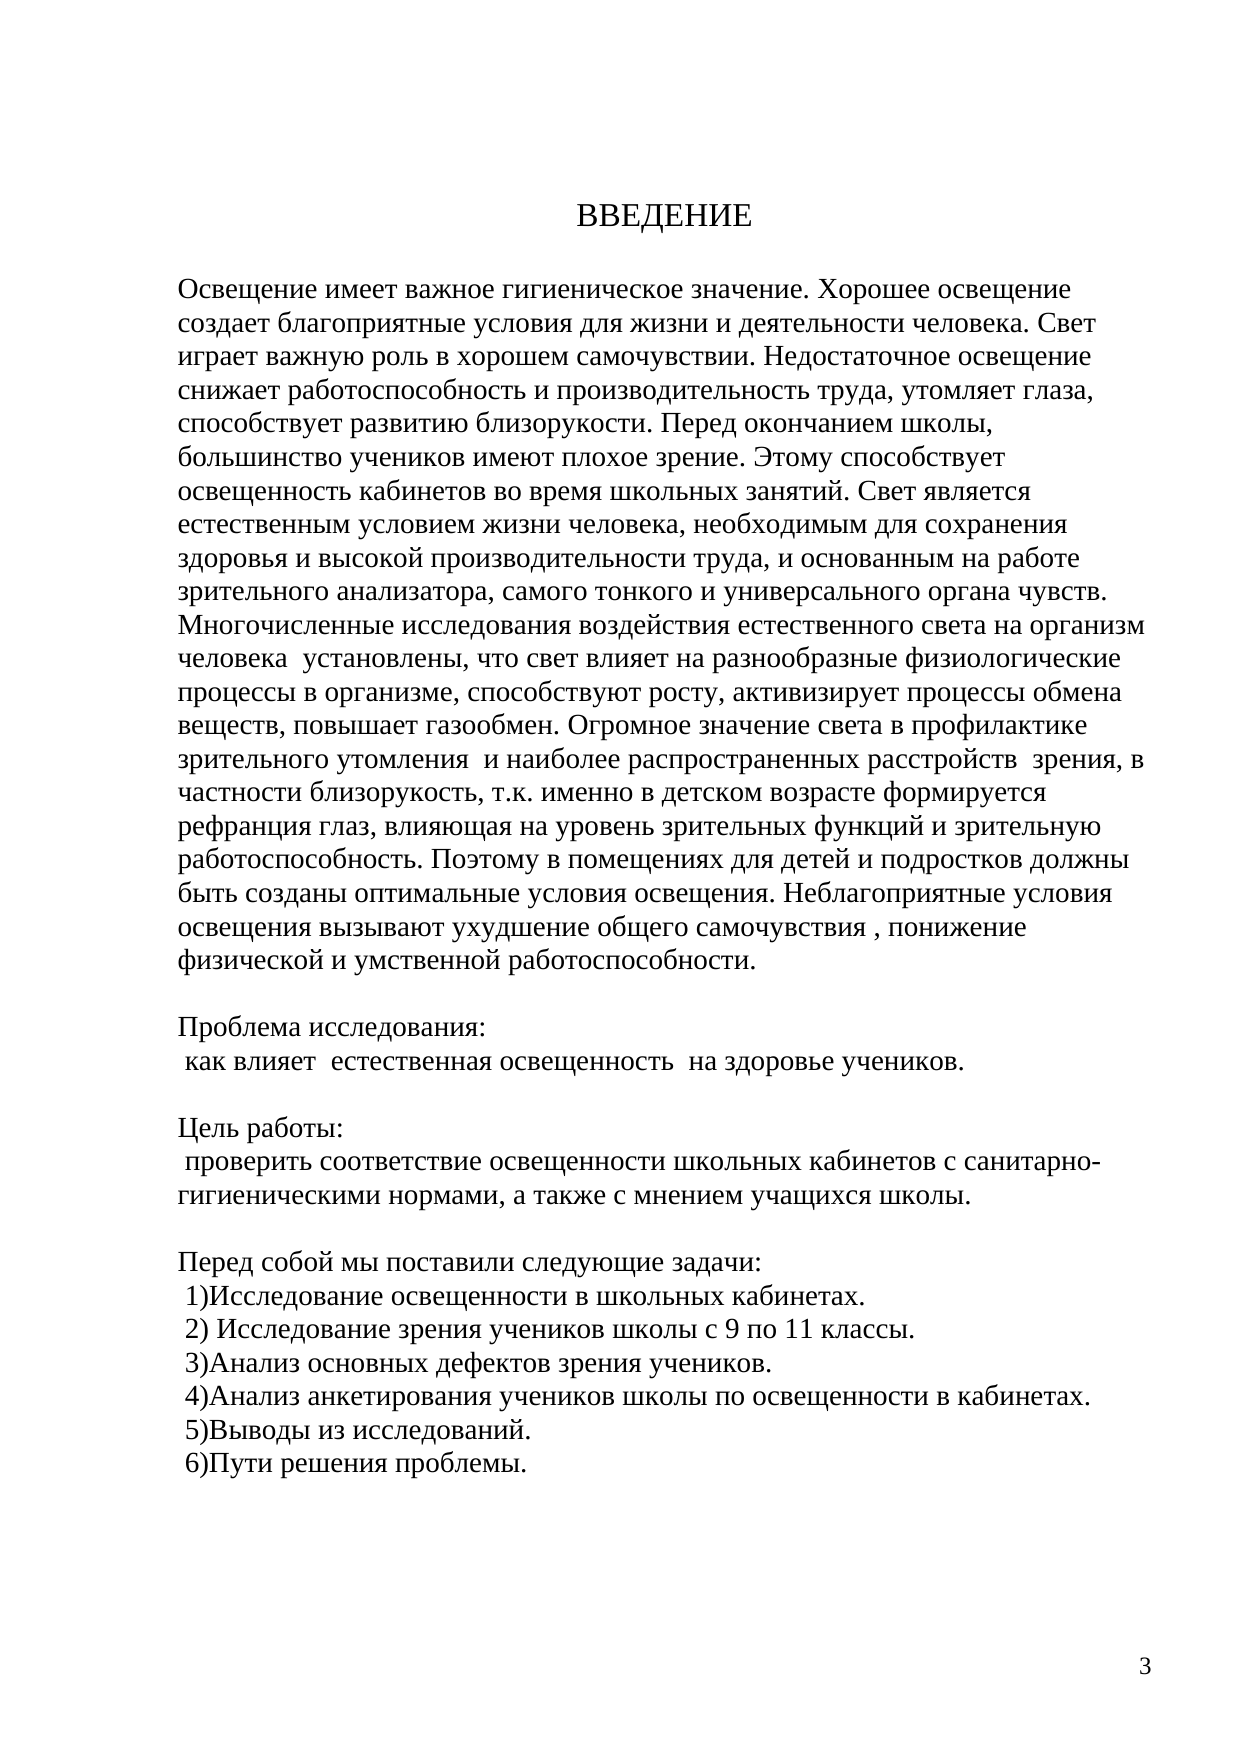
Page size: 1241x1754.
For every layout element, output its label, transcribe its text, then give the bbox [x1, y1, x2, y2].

text Освещение имеет важное гигиеническое значение. Хорошее освещение создает благоприятные условия для жизни и деятельности человека. Свет играет важную роль в хорошем самочувствии. Недостаточное освещение снижает работоспособность и производительность труда, утомляет глаза, способствует развитию близорукости. Перед окончанием школы, большинство учеников имеют плохое зрение. Этому способствует освещенность кабинетов во время школьных занятий. Свет является естественным условием жизни человека, необходимым для сохранения здоровья и высокой производительности труда, и основанным на работе зрительного анализатора, самого тонкого и универсального органа чувств. Многочисленные исследования воздействия естественного света на организм человека установлены, что свет влияет на разнообразные физиологические процессы в организме, способствуют росту, активизирует процессы обмена веществ, повышает газообмен. Огромное значение света в профилактике зрительного утомления и наиболее распространенных расстройств зрения, в частности близорукость, т.к. именно в детском возрасте формируется рефранция глаз, влияющая на уровень зрительных функций и зрительную работоспособность. Поэтому в помещениях для детей и подростков должны быть созданы оптимальные условия освещения. Неблагоприятные условия освещения вызывают ухудшение общего самочувствия , понижение физической и умственной работоспособности. [177, 271, 1152, 976]
text 3)Анализ основных дефектов зрения учеников. [177, 1345, 1152, 1378]
text 1)Исследование освещенности в школьных кабинетах. [177, 1278, 1152, 1311]
text 5)Выводы из исследований. [177, 1412, 1152, 1445]
text как влияет естественная освещенность на здоровье учеников. [177, 1043, 1152, 1076]
text 2) Исследование зрения учеников школы с 9 по 11 классы. [177, 1311, 1152, 1345]
text Проблема исследования: [177, 1009, 1152, 1043]
text 4)Анализ анкетирования учеников школы по освещенности в кабинетах. [177, 1378, 1152, 1412]
text ВВЕДЕНИЕ [177, 195, 1152, 233]
text Цель работы: [177, 1110, 1152, 1143]
text 6)Пути решения проблемы. [177, 1445, 1152, 1479]
text Перед собой мы поставили следующие задачи: [177, 1244, 1152, 1278]
text проверить соответствие освещенности школьных кабинетов с санитарно-гигиеническими нормами, а также с мнением учащихся школы. [177, 1143, 1152, 1211]
